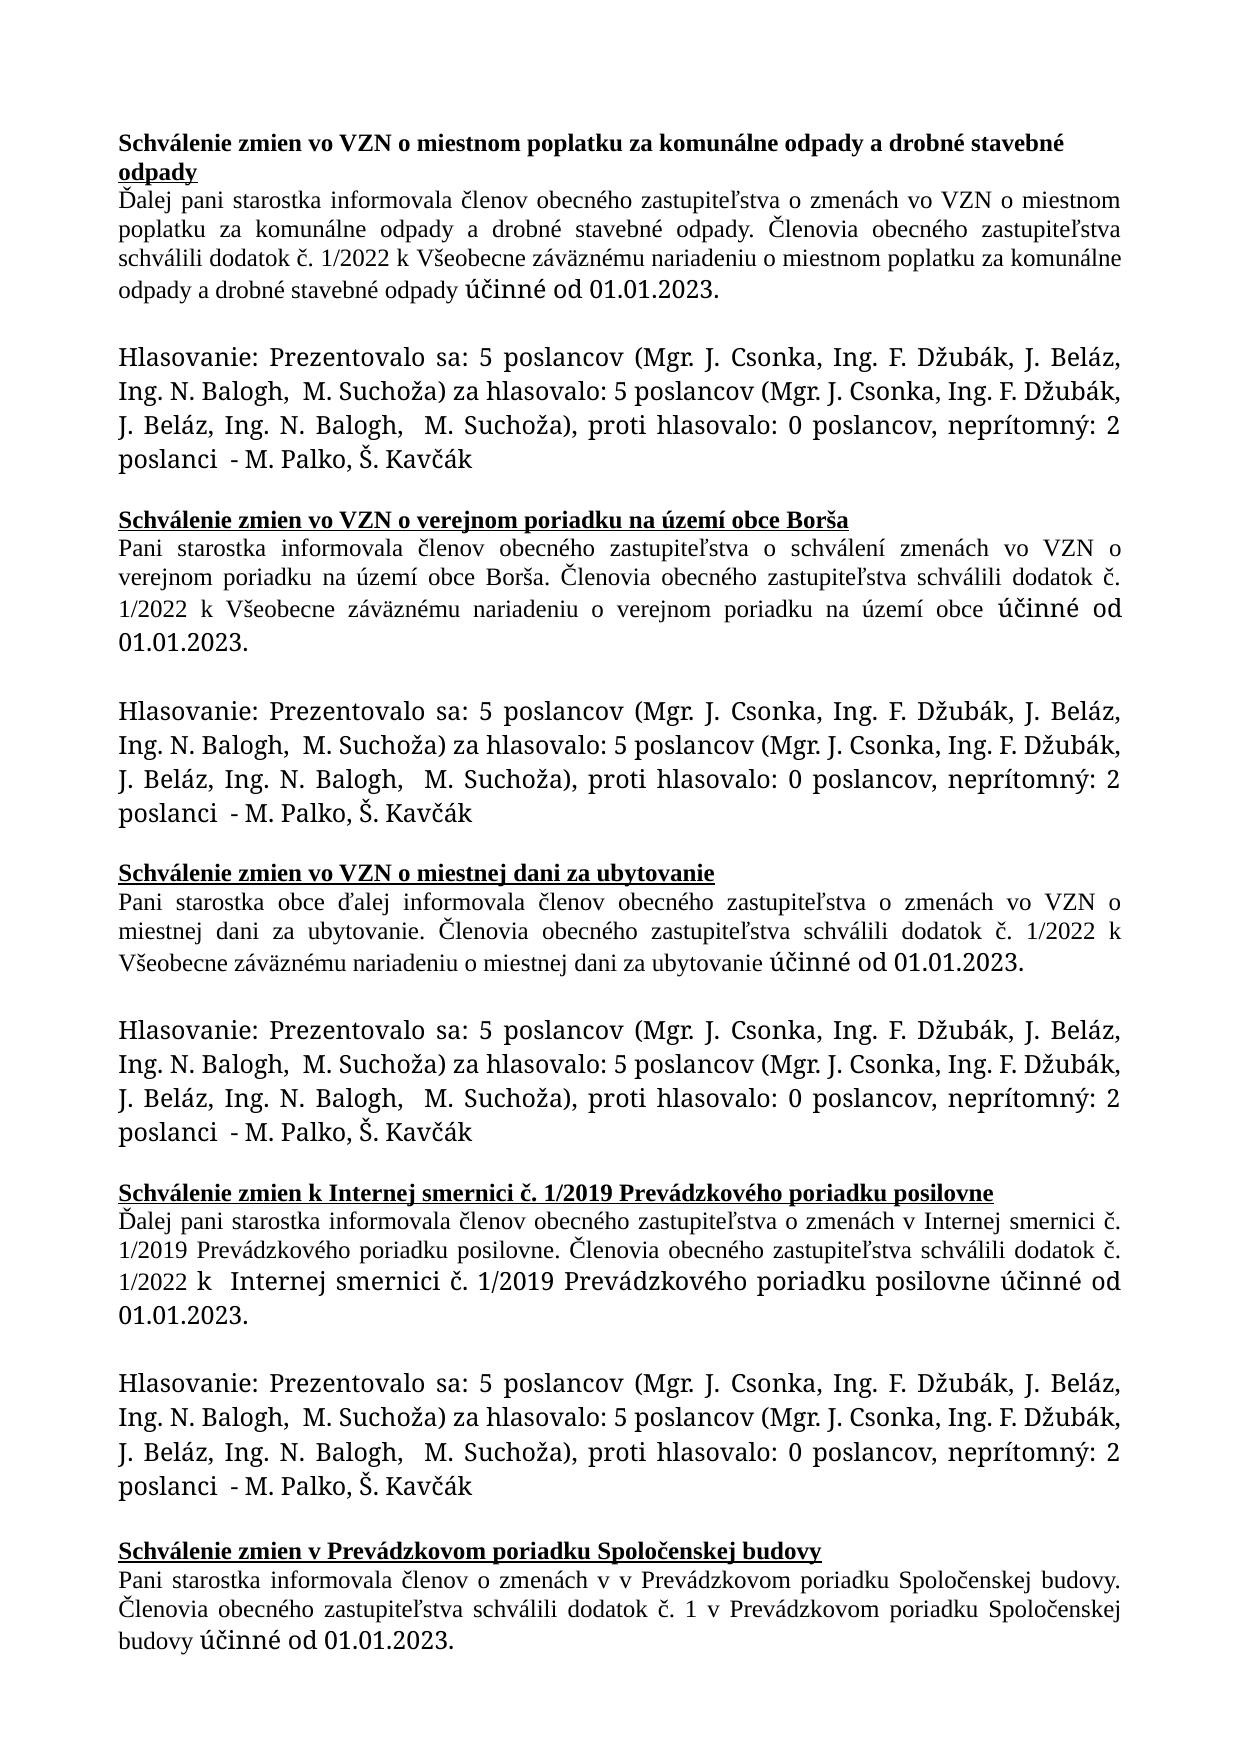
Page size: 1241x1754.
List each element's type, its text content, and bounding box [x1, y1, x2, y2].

text Pani starostka informovala členov obecného zastupiteľstva o schválení zmenách vo VZN o verejnom poriadku na území obce Borša. Členovia obecného zastupiteľstva schválili dodatok č. 1/2022 k Všeobecne záväznému nariadeniu o verejnom poriadku na území obce účinné od 01.01.2023. [118, 533, 1122, 659]
text Hlasovanie: Prezentovalo sa: 5 poslancov (Mgr. J. Csonka, Ing. F. Džubák, J. Beláz, Ing. N. Balogh, M. Suchoža) za hlasovalo: 5 poslancov (Mgr. J. Csonka, Ing. F. Džubák, J. Beláz, Ing. N. Balogh, M. Suchoža), proti hlasovalo: 0 poslancov, neprítomný: 2 poslanci - M. Palko, Š. Kavčák [118, 340, 1122, 476]
text Schválenie zmien vo VZN o miestnom poplatku za komunálne odpady a drobné stavebné [118, 128, 1122, 157]
text Schválenie zmien vo VZN o miestnej dani za ubytovanie [118, 858, 1122, 887]
text odpady [118, 157, 1122, 185]
text Schválenie zmien v Prevádzkovom poriadku Spoločenskej budovy [118, 1536, 1122, 1565]
text Schválenie zmien k Internej smernici č. 1/2019 Prevádzkového poriadku posilovne [118, 1178, 1122, 1206]
text Pani starostka informovala členov o zmenách v v Prevádzkovom poriadku Spoločenskej budovy. Členovia obecného zastupiteľstva schválili dodatok č. 1 v Prevádzkovom poriadku Spoločenskej budovy účinné od 01.01.2023. [118, 1565, 1122, 1657]
text Ďalej pani starostka informovala členov obecného zastupiteľstva o zmenách v Internej smernici č. 1/2019 Prevádzkového poriadku posilovne. Členovia obecného zastupiteľstva schválili dodatok č. 1/2022 k Internej smernici č. 1/2019 Prevádzkového poriadku posilovne účinné od 01.01.2023. [118, 1206, 1122, 1332]
text Ďalej pani starostka informovala členov obecného zastupiteľstva o zmenách vo VZN o miestnom poplatku za komunálne odpady a drobné stavebné odpady. Členovia obecného zastupiteľstva schválili dodatok č. 1/2022 k Všeobecne záväznému nariadeniu o miestnom poplatku za komunálne odpady a drobné stavebné odpady účinné od 01.01.2023. [118, 185, 1122, 306]
text Hlasovanie: Prezentovalo sa: 5 poslancov (Mgr. J. Csonka, Ing. F. Džubák, J. Beláz, Ing. N. Balogh, M. Suchoža) za hlasovalo: 5 poslancov (Mgr. J. Csonka, Ing. F. Džubák, J. Beláz, Ing. N. Balogh, M. Suchoža), proti hlasovalo: 0 poslancov, neprítomný: 2 poslanci - M. Palko, Š. Kavčák [118, 693, 1122, 829]
text Schválenie zmien vo VZN o verejnom poriadku na území obce Borša [118, 505, 1122, 533]
text Hlasovanie: Prezentovalo sa: 5 poslancov (Mgr. J. Csonka, Ing. F. Džubák, J. Beláz, Ing. N. Balogh, M. Suchoža) za hlasovalo: 5 poslancov (Mgr. J. Csonka, Ing. F. Džubák, J. Beláz, Ing. N. Balogh, M. Suchoža), proti hlasovalo: 0 poslancov, neprítomný: 2 poslanci - M. Palko, Š. Kavčák [118, 1366, 1122, 1502]
text Pani starostka obce ďalej informovala členov obecného zastupiteľstva o zmenách vo VZN o miestnej dani za ubytovanie. Členovia obecného zastupiteľstva schválili dodatok č. 1/2022 k Všeobecne záväznému nariadeniu o miestnej dani za ubytovanie účinné od 01.01.2023. [118, 887, 1122, 978]
text Hlasovanie: Prezentovalo sa: 5 poslancov (Mgr. J. Csonka, Ing. F. Džubák, J. Beláz, Ing. N. Balogh, M. Suchoža) za hlasovalo: 5 poslancov (Mgr. J. Csonka, Ing. F. Džubák, J. Beláz, Ing. N. Balogh, M. Suchoža), proti hlasovalo: 0 poslancov, neprítomný: 2 poslanci - M. Palko, Š. Kavčák [118, 1013, 1122, 1149]
